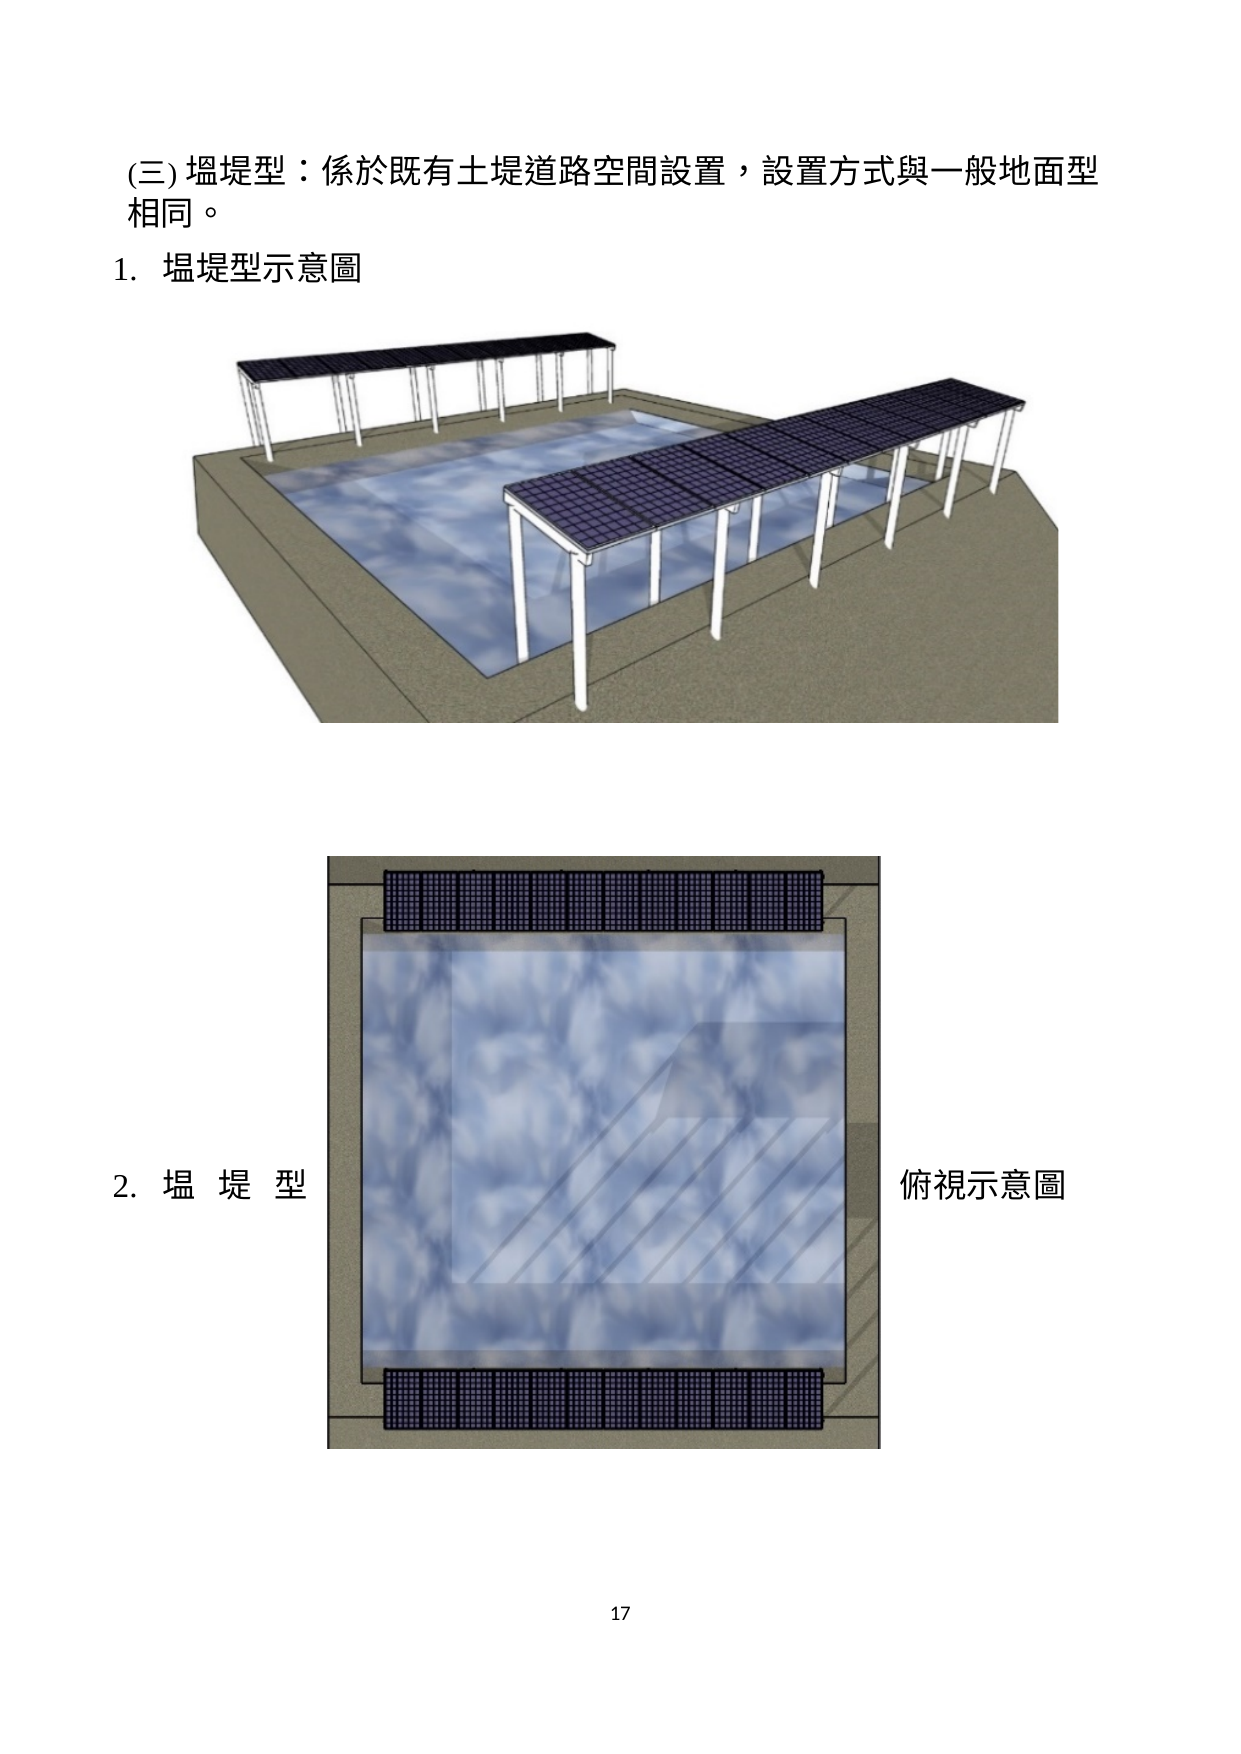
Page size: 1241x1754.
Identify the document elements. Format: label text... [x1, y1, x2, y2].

picture [326, 856, 881, 1449]
picture [173, 314, 1059, 723]
list 塭堤型俯視示意圖 [112, 1164, 326, 1206]
text (三) 塭堤型：係於既有土堤道路空間設置，設置方式與一般地面型相同。 [127, 150, 1101, 233]
list 塭堤型俯視示意圖 [881, 1164, 1101, 1206]
list 塭堤型示意圖 [112, 247, 1101, 288]
